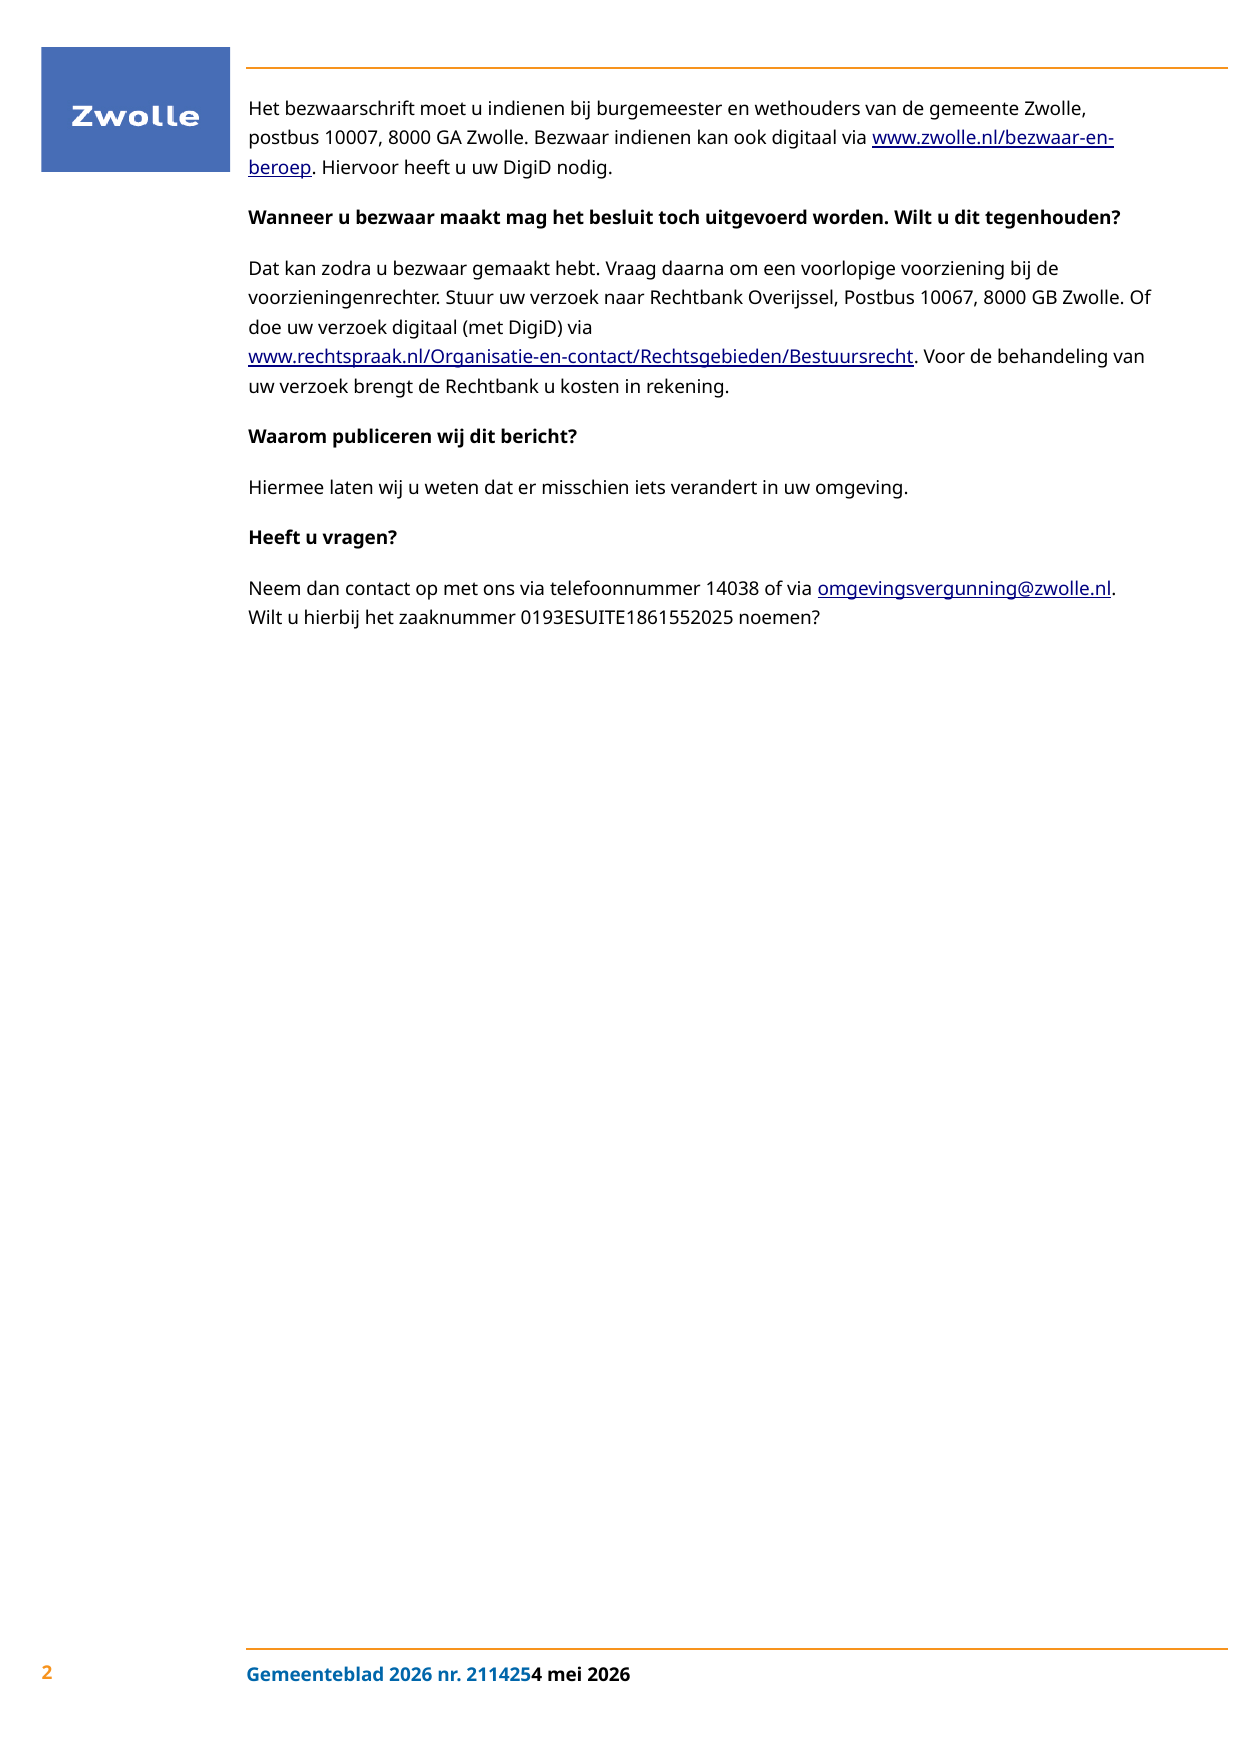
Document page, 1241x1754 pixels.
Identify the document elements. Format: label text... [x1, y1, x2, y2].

text Het bezwaarschrift moet u indienen bij burgemeester en wethouders van de gemeente Zwolle, postbus 10007, 8000 GA Zwolle. Bezwaar indienen kan ook digitaal via www.zwolle.nl/bezwaar-en-beroep. Hiervoor heeft u uw DigiD nodig. [248, 95, 1152, 180]
text Wanneer u bezwaar maakt mag het besluit toch uitgevoerd worden. Wilt u dit tegenhouden? [248, 204, 1152, 230]
text Waarom publiceren wij dit bericht? [248, 423, 1152, 449]
text Hiermee laten wij u weten dat er misschien iets verandert in uw omgeving. [248, 474, 1152, 500]
text Dat kan zodra u bezwaar gemaakt hebt. Vraag daarna om een voorlopige voorziening bij de voorzieningenrechter. Stuur uw verzoek naar Rechtbank Overijssel, Postbus 10067, 8000 GB Zwolle. Of doe uw verzoek digitaal (met DigiD) via www.rechtspraak.nl/Organisatie-en-contact/Rechtsgebieden/Bestuursrecht. Voor de behandeling van uw verzoek brengt de Rechtbank u kosten in rekening. [248, 255, 1152, 399]
text Heeft u vragen? [248, 524, 1152, 550]
picture [41, 47, 231, 172]
text Neem dan contact op met ons via telefoonnummer 14038 of via omgevingsvergunning@zwolle.nl. Wilt u hierbij het zaaknummer 0193ESUITE1861552025 noemen? [248, 575, 1152, 630]
